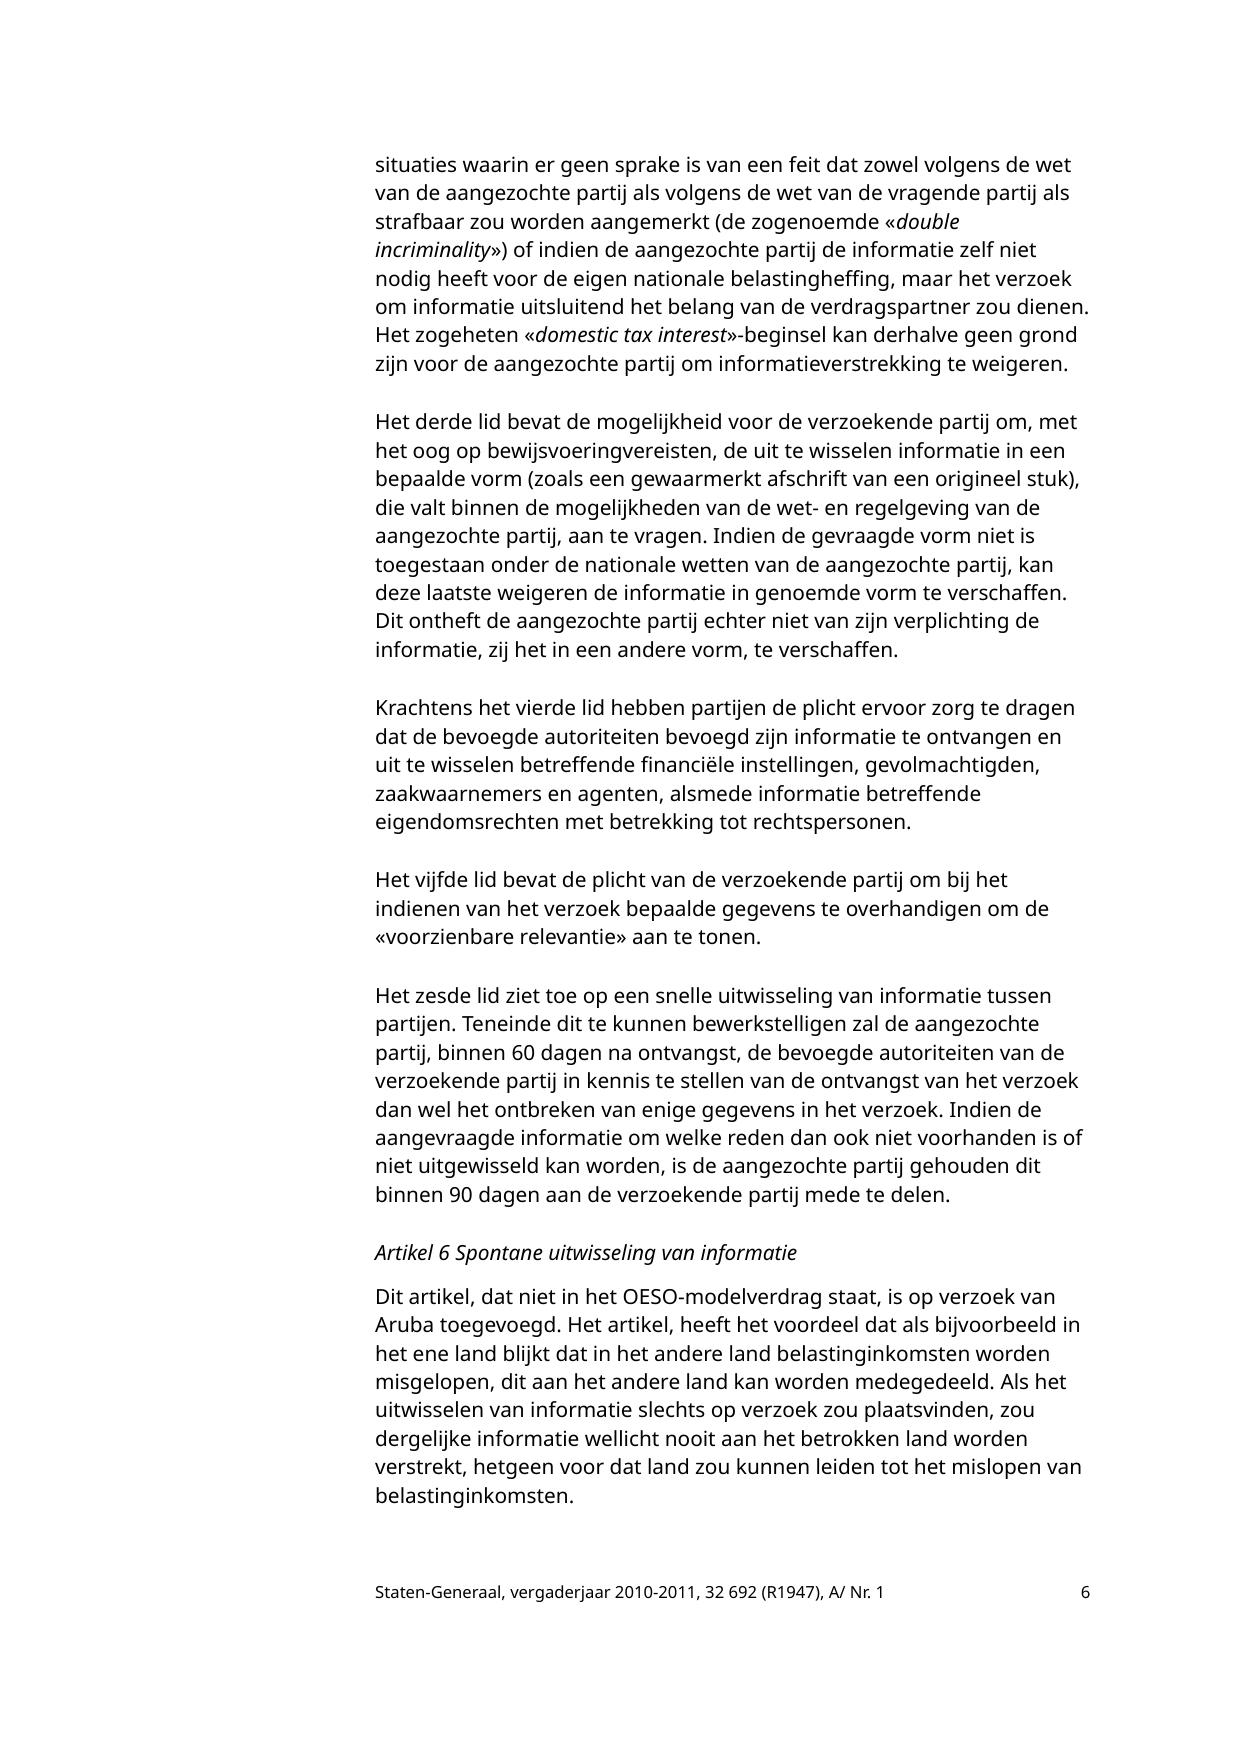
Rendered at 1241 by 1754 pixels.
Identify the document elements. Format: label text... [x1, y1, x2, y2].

text Artikel 6 Spontane uitwisseling van informatie [375, 1295, 1090, 1324]
text Het vijfde lid bevat de plicht van de verzoekende partij om bij het indienen van het verzoek bepaalde gegevens te overhandigen om de «voorzienbare relevantie» aan te tonen. [375, 922, 1090, 1008]
text Krachtens het vierde lid hebben partijen de plicht ervoor zorg te dragen dat de bevoegde autoriteiten bevoegd zijn informatie te ontvangen en uit te wisselen betreffende financiële instellingen, gevolmachtigden, zaakwaarnemers en agenten, alsmede informatie betreffende eigendomsrechten met betrekking tot rechtspersonen. [375, 750, 1090, 892]
text Het derde lid bevat de mogelijkheid voor de verzoekende partij om, met het oog op bewijsvoeringvereisten, de uit te wisselen informatie in een bepaalde vorm (zoals een gewaarmerkt afschrift van een origineel stuk), die valt binnen de mogelijkheden van de wet- en regelgeving van de aangezochte partij, aan te vragen. Indien de gevraagde vorm niet is toegestaan onder de nationale wetten van de aangezochte partij, kan deze laatste weigeren de informatie in genoemde vorm te verschaffen. Dit ontheft de aangezochte partij echter niet van zijn verplichting de informatie, zij het in een andere vorm, te verschaffen. [375, 464, 1090, 720]
text Het tweede lid geeft de inspanningsverplichting van de verdragssluitende partijen weer, welke inhoudt dat, indien de voorhanden zijnde informatie niet voldoende is om aan het verzoek om informatie te voldoen, de verplichting bestaat om de gevraagde informatie door middel van alle relevante methoden van informatievergaring te verschaffen. De verplichting hiertoe geldt ook in situaties waarin er geen sprake is van een feit dat zowel volgens de wet van de aangezochte partij als volgens de wet van de vragende partij als strafbaar zou worden aangemerkt (de zogenoemde «double incriminality») of indien de aangezochte partij de informatie zelf niet nodig heeft voor de eigen nationale belastingheffing, maar het verzoek om informatie uitsluitend het belang van de verdragspartner zou dienen. Het zogeheten «domestic tax interest»-beginsel kan derhalve geen grond zijn voor de aangezochte partij om informatieverstrekking te weigeren. [375, 150, 1090, 434]
text Het zesde lid ziet toe op een snelle uitwisseling van informatie tussen partijen. Teneinde dit te kunnen bewerkstelligen zal de aangezochte partij, binnen 60 dagen na ontvangst, de bevoegde autoriteiten van de verzoekende partij in kennis te stellen van de ontvangst van het verzoek dan wel het ontbreken van enige gegevens in het verzoek. Indien de aangevraagde informatie om welke reden dan ook niet voorhanden is of niet uitgewisseld kan worden, is de aangezochte partij gehouden dit binnen 90 dagen aan de verzoekende partij mede te delen. [375, 1038, 1090, 1265]
text Dit artikel, dat niet in het OESO-modelverdrag staat, is op verzoek van Aruba toegevoegd. Het artikel, heeft het voordeel dat als bijvoorbeeld in het ene land blijkt dat in het andere land belastinginkomsten worden misgelopen, dit aan het andere land kan worden medegedeeld. Als het uitwisselen van informatie slechts op verzoek zou plaatsvinden, zou dergelijke informatie wellicht nooit aan het betrokken land worden verstrekt, hetgeen voor dat land zou kunnen leiden tot het mislopen van belastinginkomsten. [375, 1339, 1090, 1509]
